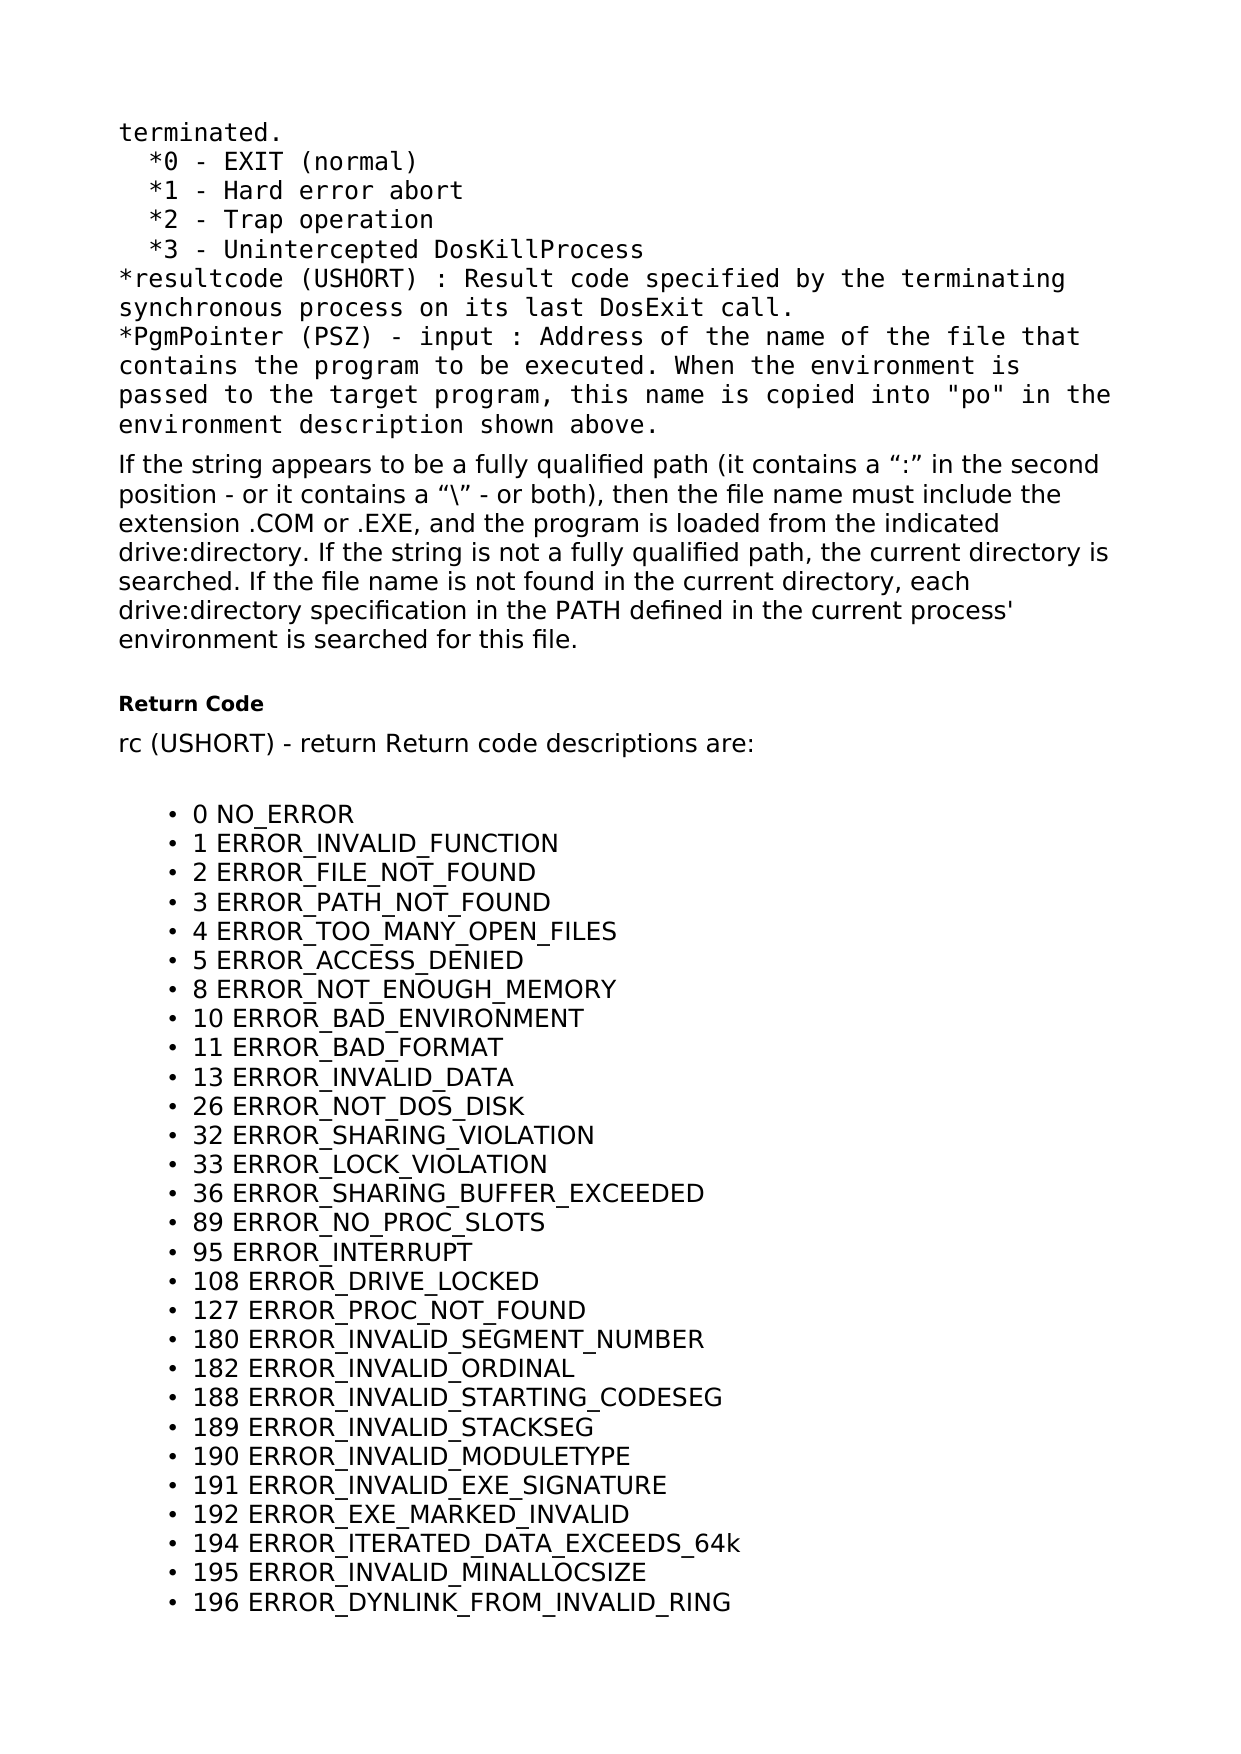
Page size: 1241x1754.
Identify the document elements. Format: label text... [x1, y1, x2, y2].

list 0 NO_ERROR [177, 800, 1122, 829]
list 192 ERROR_EXE_MARKED_INVALID [177, 1500, 1122, 1529]
list 182 ERROR_INVALID_ORDINAL [177, 1354, 1122, 1384]
list 8 ERROR_NOT_ENOUGH_MEMORY [177, 975, 1122, 1004]
list 4 ERROR_TOO_MANY_OPEN_FILES [177, 917, 1122, 946]
list 180 ERROR_INVALID_SEGMENT_NUMBER [177, 1325, 1122, 1354]
text rc (USHORT) - return Return code descriptions are: [118, 729, 1122, 758]
list 108 ERROR_DRIVE_LOCKED [177, 1267, 1122, 1296]
list 3 ERROR_PATH_NOT_FOUND [177, 888, 1122, 917]
list 196 ERROR_DYNLINK_FROM_INVALID_RING [177, 1588, 1122, 1617]
subtitle Return Code [118, 692, 1122, 717]
list 32 ERROR_SHARING_VIOLATION [177, 1121, 1122, 1150]
list 13 ERROR_INVALID_DATA [177, 1063, 1122, 1092]
list 190 ERROR_INVALID_MODULETYPE [177, 1442, 1122, 1471]
list 189 ERROR_INVALID_STACKSEG [177, 1413, 1122, 1442]
text If the string appears to be a fully qualified path (it contains a “:” in the second position - or it contains a “\” - or both), then the file name must include the extension .COM or .EXE, and the program is loaded from the indicated drive:directory. If the string is not a fully qualified path, the current directory is searched. If the file name is not found in the current directory, each drive:directory specification in the PATH defined in the current process' environment is searched for this file. [118, 451, 1122, 655]
list 188 ERROR_INVALID_STARTING_CODESEG [177, 1384, 1122, 1413]
list 10 ERROR_BAD_ENVIRONMENT [177, 1004, 1122, 1034]
list 95 ERROR_INTERRUPT [177, 1238, 1122, 1267]
list 36 ERROR_SHARING_BUFFER_EXCEEDED [177, 1179, 1122, 1209]
list 127 ERROR_PROC_NOT_FOUND [177, 1296, 1122, 1325]
list 11 ERROR_BAD_FORMAT [177, 1034, 1122, 1063]
list 89 ERROR_NO_PROC_SLOTS [177, 1209, 1122, 1238]
list 1 ERROR_INVALID_FUNCTION [177, 829, 1122, 859]
text terminated. *0 - EXIT (normal) *1 - Hard error abort *2 - Trap operation *3 - Unintercepted DosKillProcess *resultcode (USHORT) : Result code specified by the terminating synchronous process on its last DosExit call. *PgmPointer (PSZ) - input : Address of the name of the file that contains the program to be executed. When the environment is passed to the target program, this name is copied into "po" in the environment description shown above. [118, 118, 1122, 439]
list 194 ERROR_ITERATED_DATA_EXCEEDS_64k [177, 1529, 1122, 1559]
list 195 ERROR_INVALID_MINALLOCSIZE [177, 1559, 1122, 1588]
list 2 ERROR_FILE_NOT_FOUND [177, 859, 1122, 888]
list 5 ERROR_ACCESS_DENIED [177, 946, 1122, 975]
list 191 ERROR_INVALID_EXE_SIGNATURE [177, 1471, 1122, 1500]
list 33 ERROR_LOCK_VIOLATION [177, 1150, 1122, 1179]
list 26 ERROR_NOT_DOS_DISK [177, 1092, 1122, 1121]
